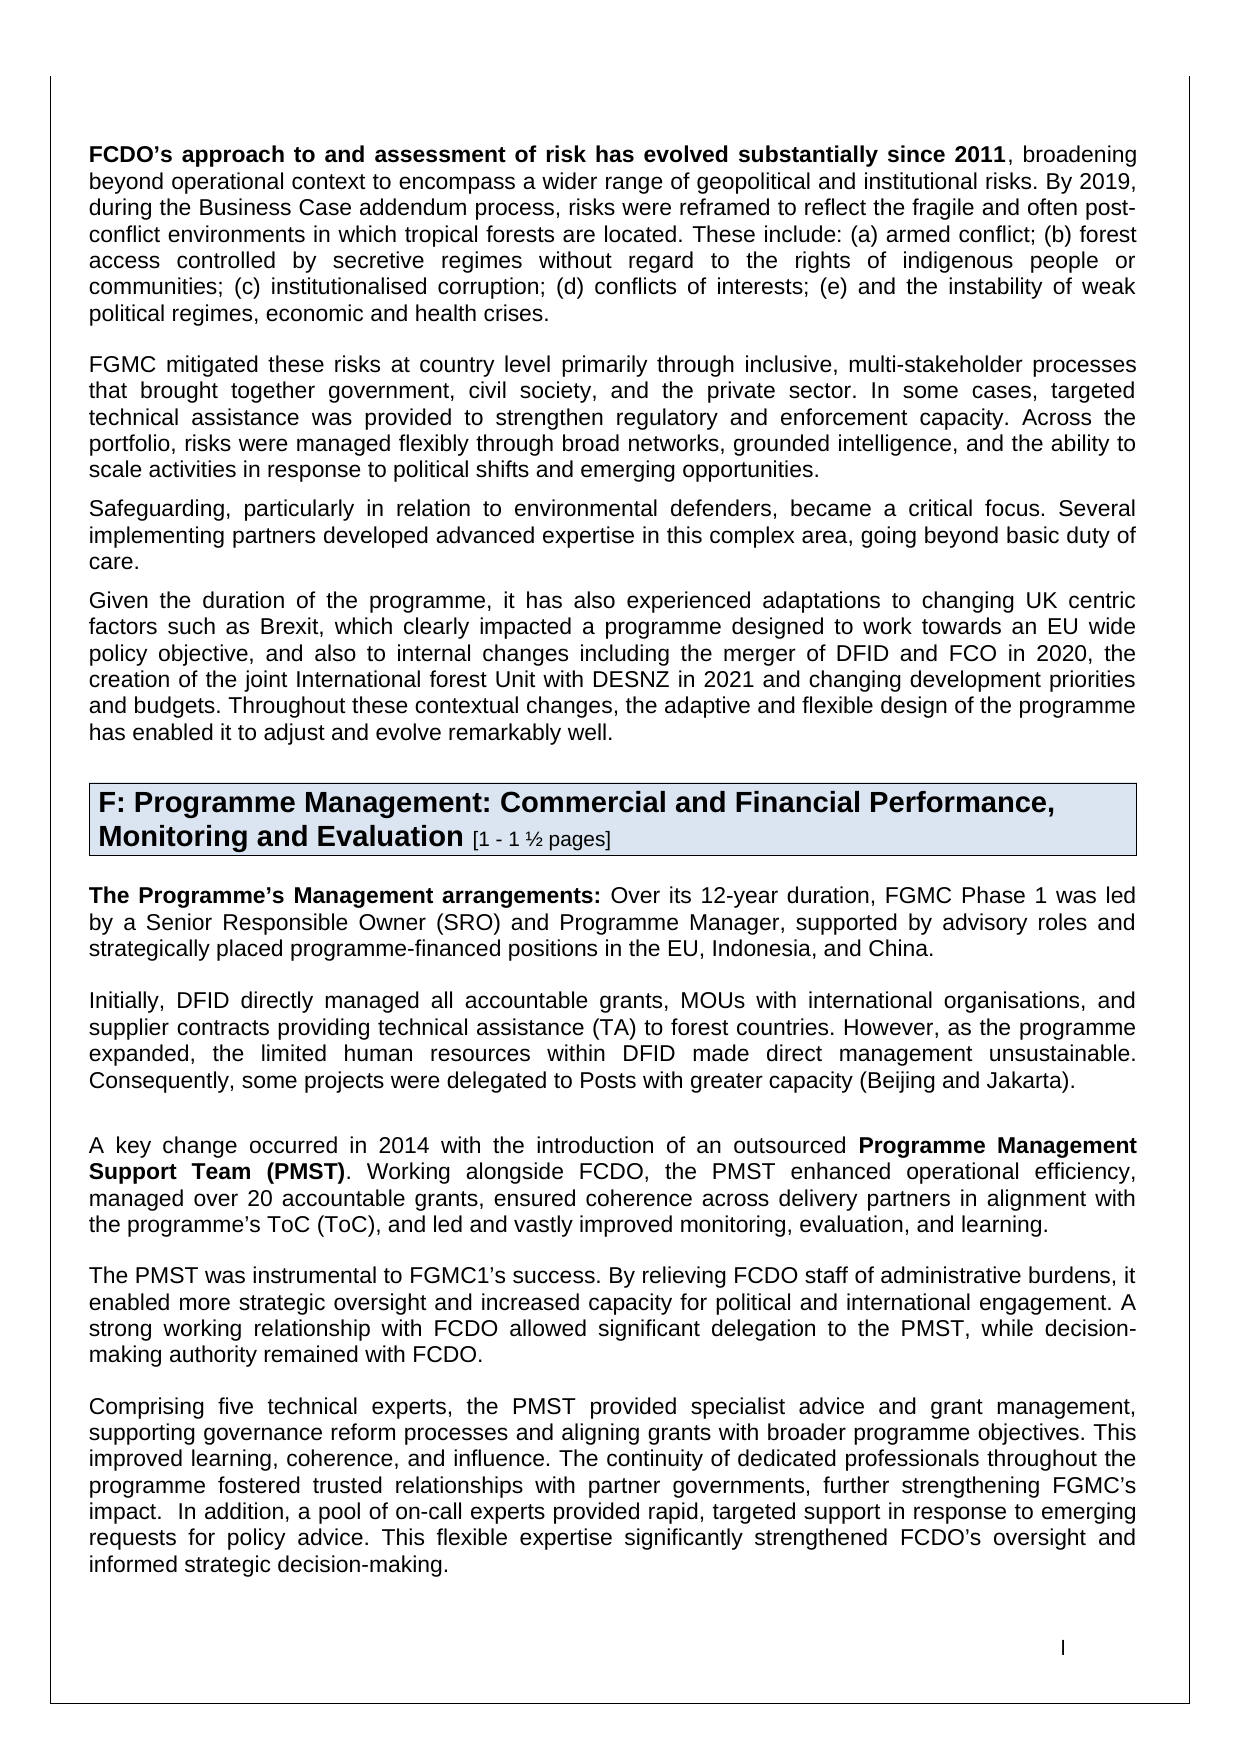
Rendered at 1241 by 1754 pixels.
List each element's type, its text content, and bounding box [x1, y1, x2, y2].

text Safeguarding, particularly in relation to environmental defenders, became a critical focus. Several implementing partners developed advanced expertise in this complex area, going beyond basic duty of care. [89, 495, 1137, 574]
text FGMC mitigated these risks at country level primarily through inclusive, multi-stakeholder processes that brought together government, civil society, and the private sector. In some cases, targeted technical assistance was provided to strengthen regulatory and enforcement capacity. Across the portfolio, risks were managed flexibly through broad networks, grounded intelligence, and the ability to scale activities in response to political shifts and emerging opportunities. [89, 351, 1137, 483]
text The Programme’s Management arrangements: Over its 12-year duration, FGMC Phase 1 was led by a Senior Responsible Owner (SRO) and Programme Manager, supported by advisory roles and strategically placed programme-financed positions in the EU, Indonesia, and China. [89, 882, 1137, 961]
text Given the duration of the programme, it has also experienced adaptations to changing UK centric factors such as Brexit, which clearly impacted a programme designed to work towards an EU wide policy objective, and also to internal changes including the merger of DFID and FCO in 2020, the creation of the joint International forest Unit with DESNZ in 2021 and changing development priorities and budgets. Throughout these contextual changes, the adaptive and flexible design of the programme has enabled it to adjust and evolve remarkably well. [89, 587, 1137, 745]
text Comprising five technical experts, the PMST provided specialist advice and grant management, supporting governance reform processes and aligning grants with broader programme objectives. This improved learning, coherence, and influence. The continuity of dedicated professionals throughout the programme fostered trusted relationships with partner governments, further strengthening FGMC’s impact. In addition, a pool of on-call experts provided rapid, targeted support in response to emerging requests for policy advice. This flexible expertise significantly strengthened FCDO’s oversight and informed strategic decision-making. [89, 1393, 1137, 1577]
text A key change occurred in 2014 with the introduction of an outsourced Programme Management Support Team (PMST). Working alongside FCDO, the PMST enhanced operational efficiency, managed over 20 accountable grants, ensured coherence across delivery partners in alignment with the programme’s ToC (ToC), and led and vastly improved monitoring, evaluation, and learning. [89, 1132, 1137, 1237]
text F: Programme Management: Commercial and Financial Performance, Monitoring and Evaluation [1 - 1 ½ pages] [90, 784, 1136, 855]
text The PMST was instrumental to FGMC1’s success. By relieving FCDO staff of administrative burdens, it enabled more strategic oversight and increased capacity for political and international engagement. A strong working relationship with FCDO allowed significant delegation to the PMST, while decision-making authority remained with FCDO. [89, 1262, 1137, 1368]
text FCDO’s approach to and assessment of risk has evolved substantially since 2011, broadening beyond operational context to encompass a wider range of geopolitical and institutional risks. By 2019, during the Business Case addendum process, risks were reframed to reflect the fragile and often post-conflict environments in which tropical forests are located. These include: (a) armed conflict; (b) forest access controlled by secretive regimes without regard to the rights of indigenous people or communities; (c) institutionalised corruption; (d) conflicts of interests; (e) and the instability of weak political regimes, economic and health crises. [89, 141, 1137, 326]
text Initially, DFID directly managed all accountable grants, MOUs with international organisations, and supplier contracts providing technical assistance (TA) to forest countries. However, as the programme expanded, the limited human resources within DFID made direct management unsustainable. Consequently, some projects were delegated to Posts with greater capacity (Beijing and Jakarta). [89, 987, 1137, 1093]
